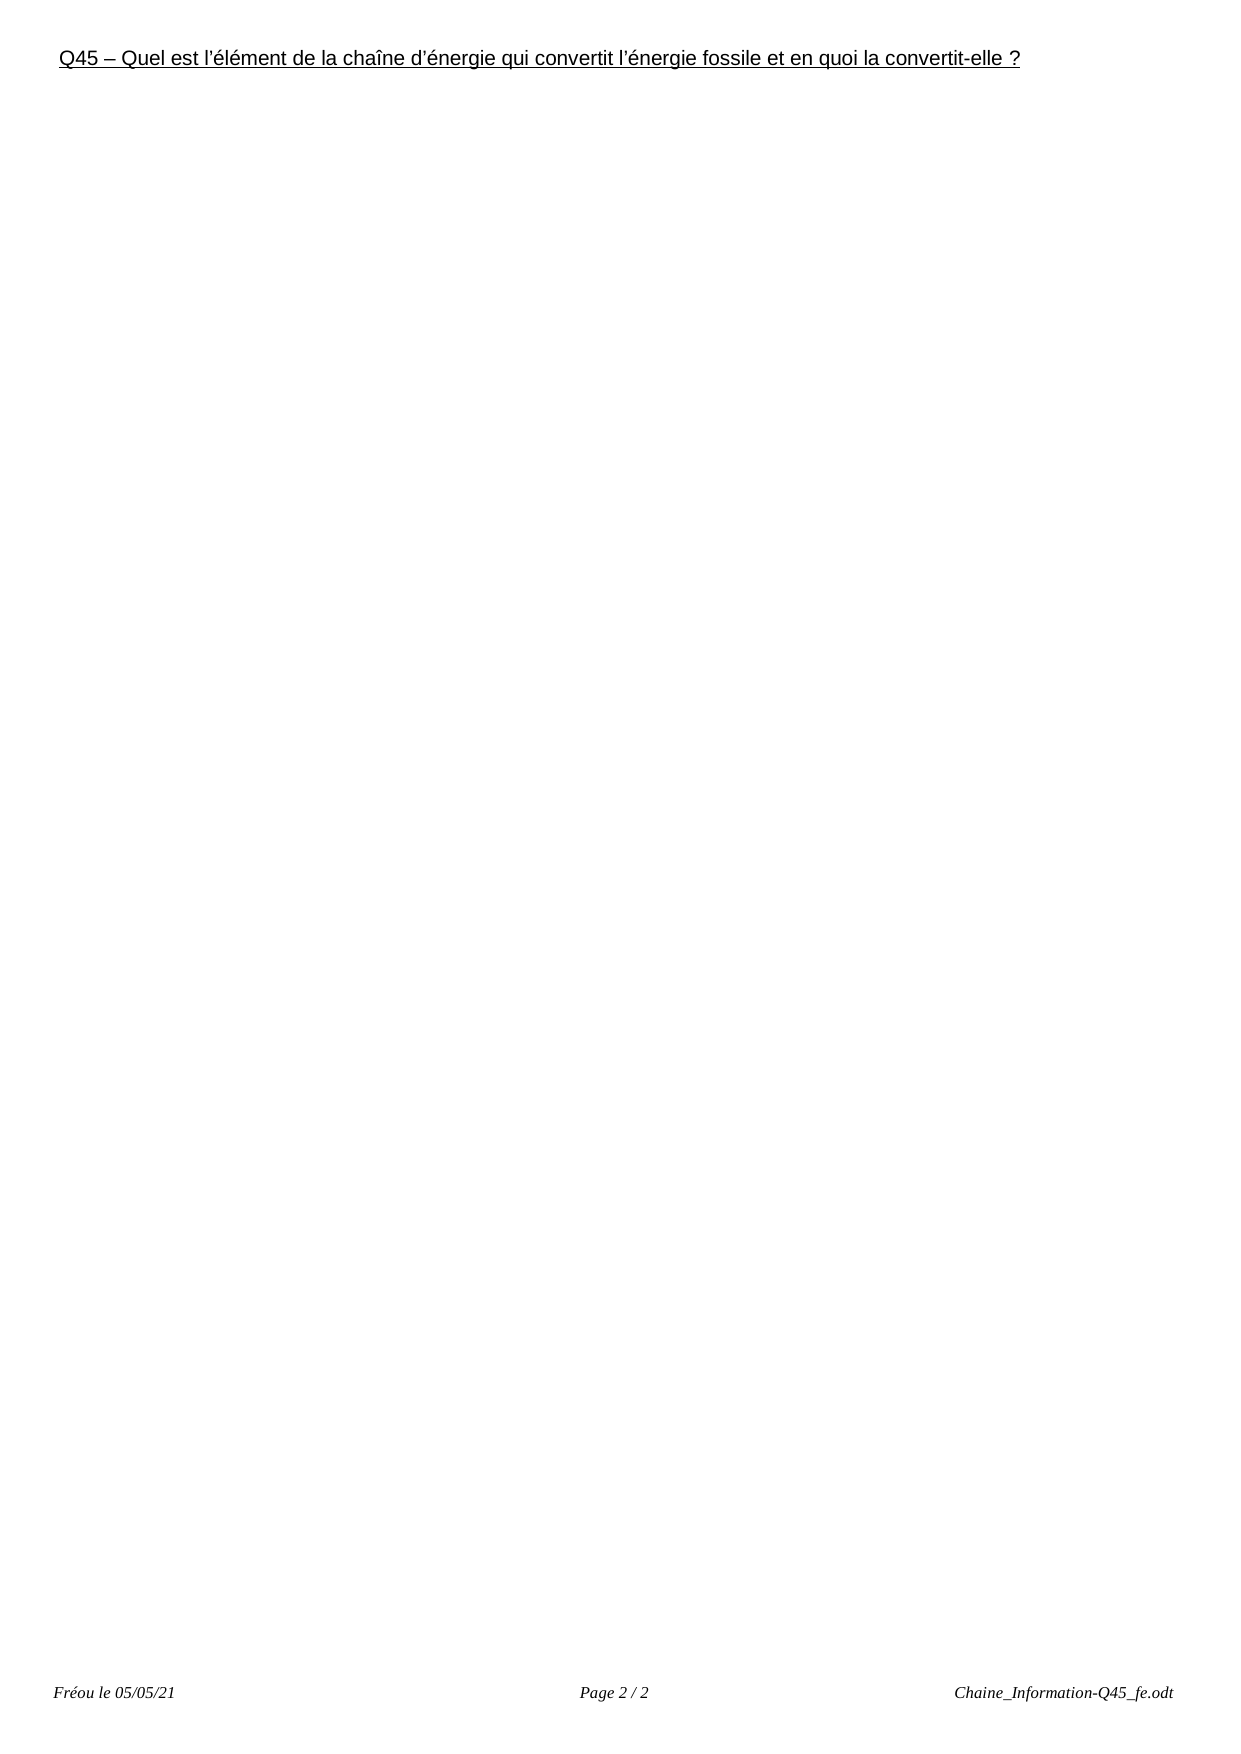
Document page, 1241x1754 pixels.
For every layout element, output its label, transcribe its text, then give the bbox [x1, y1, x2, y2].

table_cell [53, 76, 1192, 111]
table_cell Q45 – Quel est l’élément de la chaîne d’énergie qui convertit l’énergie fossile et en quoi la convertit-elle ? [53, 41, 1192, 76]
